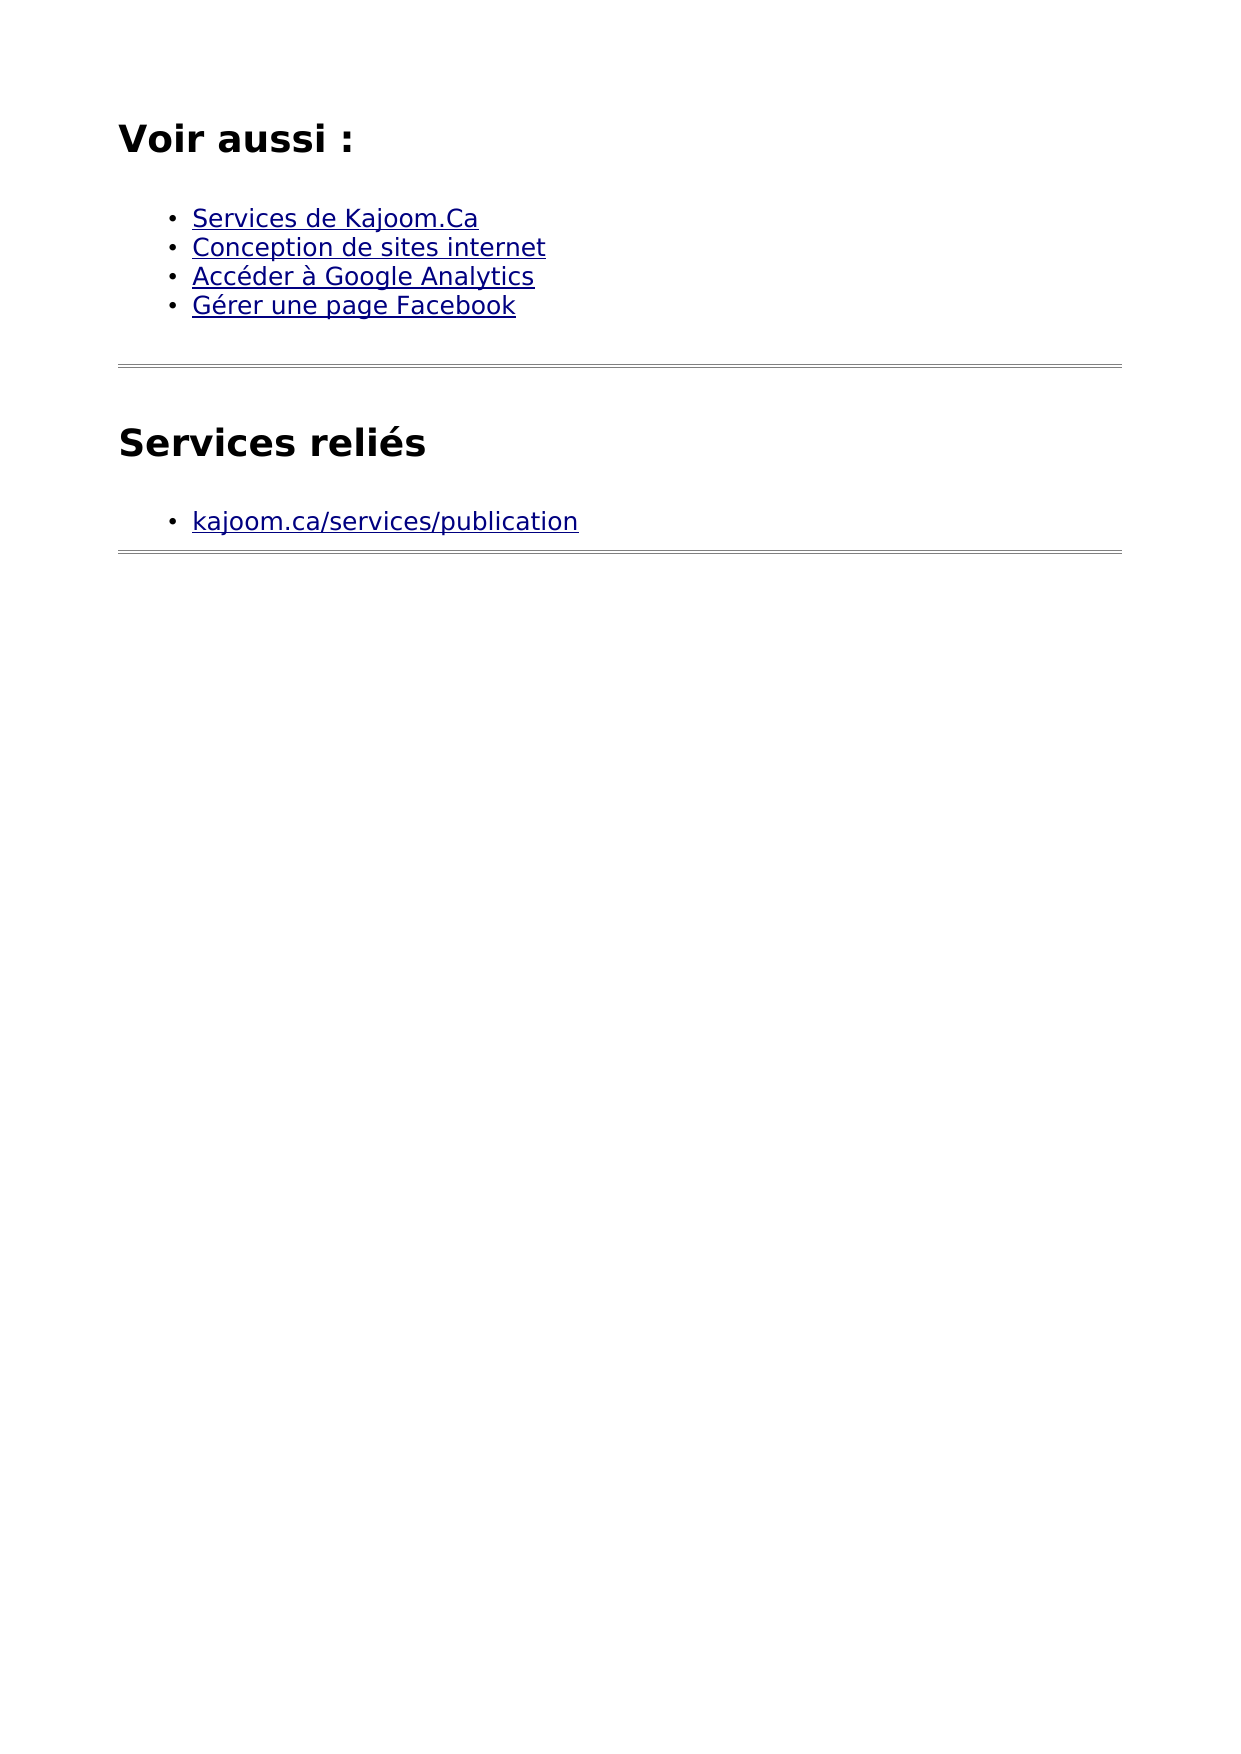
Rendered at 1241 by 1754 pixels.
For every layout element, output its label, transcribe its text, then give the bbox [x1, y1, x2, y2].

list Services de Kajoom.Ca [177, 204, 1122, 233]
list kajoom.ca/services/publication [177, 507, 1122, 536]
list Gérer une page Facebook [177, 291, 1122, 320]
list Accéder à Google Analytics [177, 262, 1122, 291]
subtitle Services reliés [118, 421, 1122, 465]
list Conception de sites internet [177, 233, 1122, 262]
subtitle Voir aussi : [118, 118, 1122, 162]
